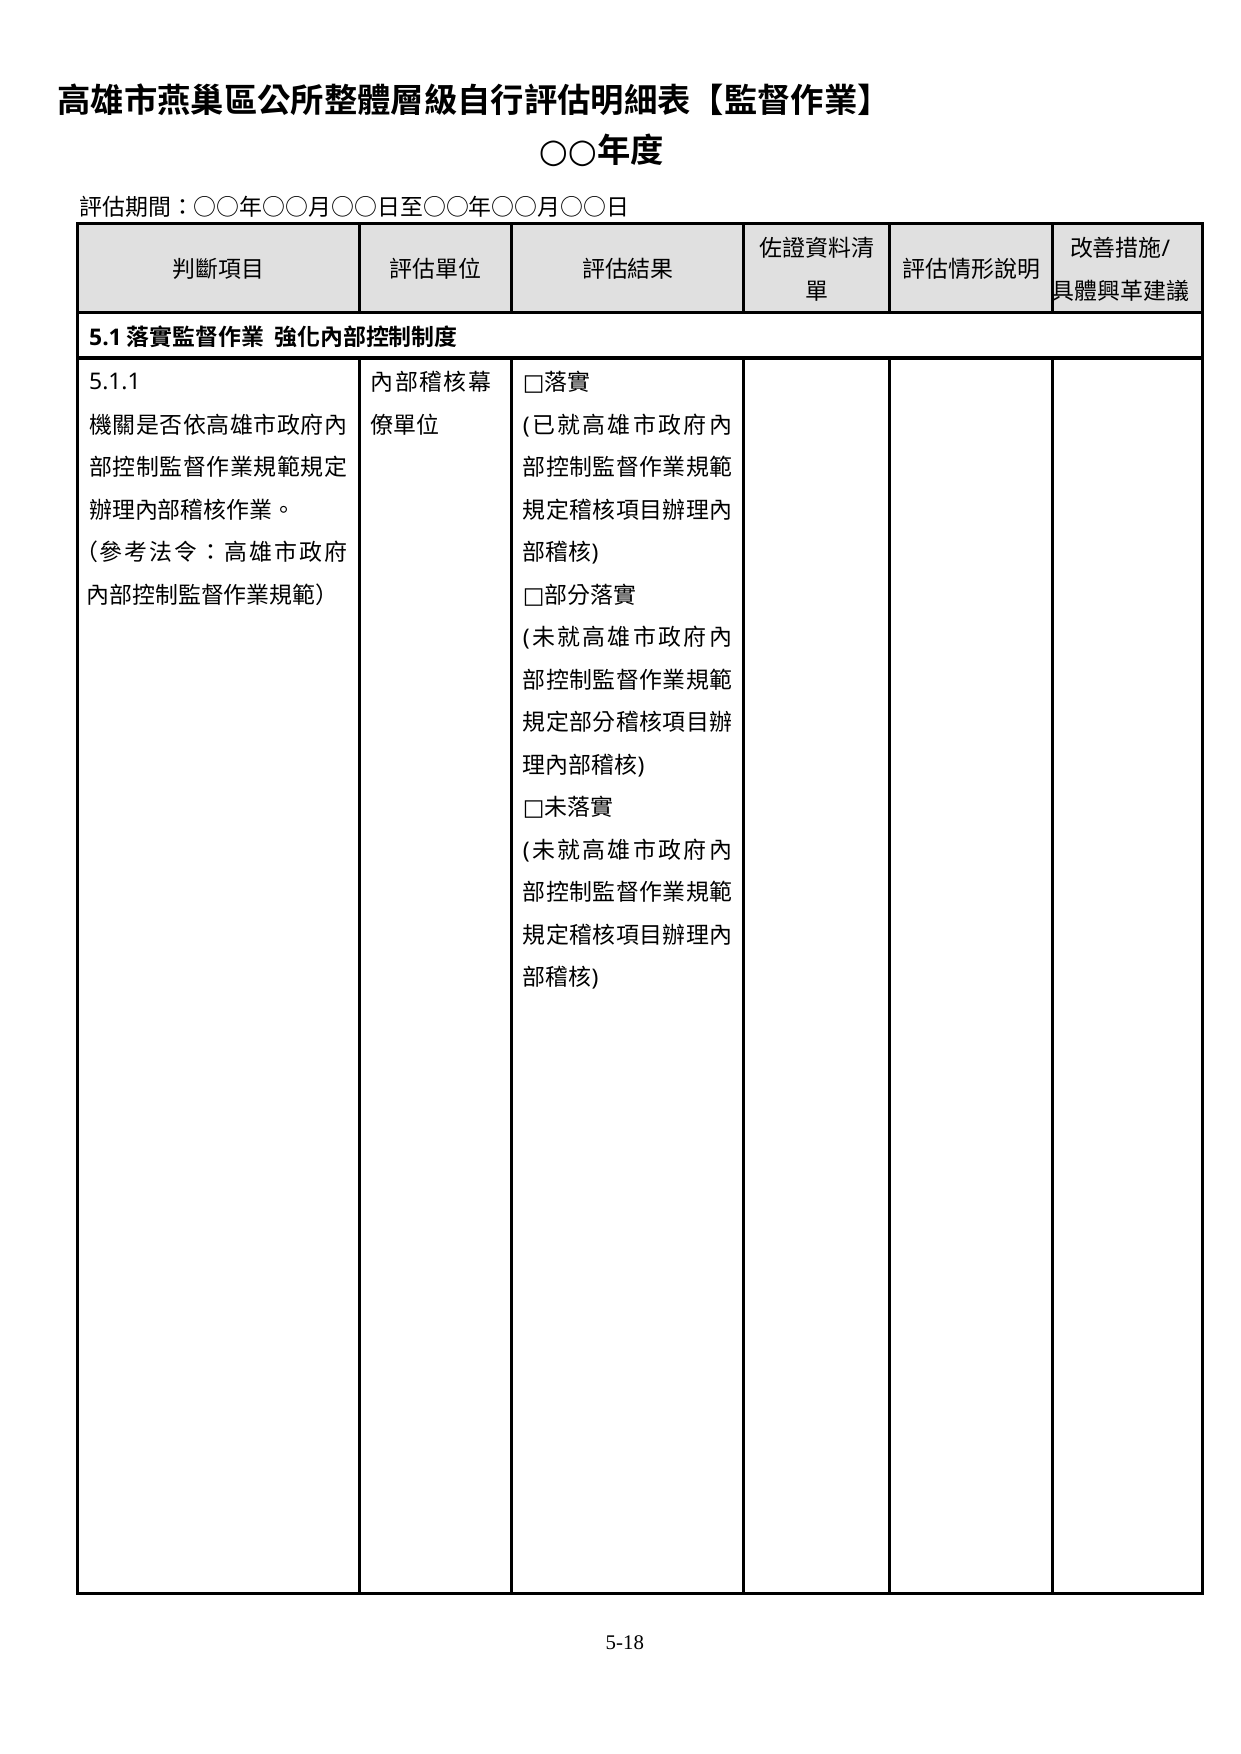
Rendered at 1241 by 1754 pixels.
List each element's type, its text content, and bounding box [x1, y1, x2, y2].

table_cell [891, 360, 1051, 1592]
table_cell 5.1落實監督作業 強化內部控制制度 [79, 314, 1201, 356]
table_cell [745, 360, 888, 1592]
table_cell [1054, 360, 1201, 1592]
table_cell 內部稽核幕僚單位 [361, 360, 510, 1592]
table_header 判斷項目 [79, 225, 358, 311]
table_cell 5.1.1 機關是否依高雄市政府內部控制監督作業規範規定辦理內部稽核作業。 （參考法令：高雄市政府內部控制監督作業規範） [79, 360, 358, 1592]
table_header 評估情形說明 [891, 225, 1051, 311]
text 評估期間：○○年○○月○○日至○○年○○月○○日 [3, 172, 1199, 222]
table_header 佐證資料清單 [745, 225, 888, 311]
table_header 評估單位 [361, 225, 510, 311]
text 高雄市燕巢區公所整體層級自行評估明細表【監督作業】 [49, 74, 1199, 122]
table_header 評估結果 [513, 225, 742, 311]
text ○○年度 [3, 122, 1199, 172]
table_cell □落實 (已就高雄市政府內部控制監督作業規範規定稽核項目辦理內部稽核) □部分落實 (未就高雄市政府內部控制監督作業規範規定部分稽核項目辦理內部稽核) □未落實 (未就高雄市政府內部控制監督作業規範規定稽核項目辦理內部稽核) [513, 360, 742, 1592]
table_header 改善措施/ 具體興革建議 [1054, 225, 1201, 311]
